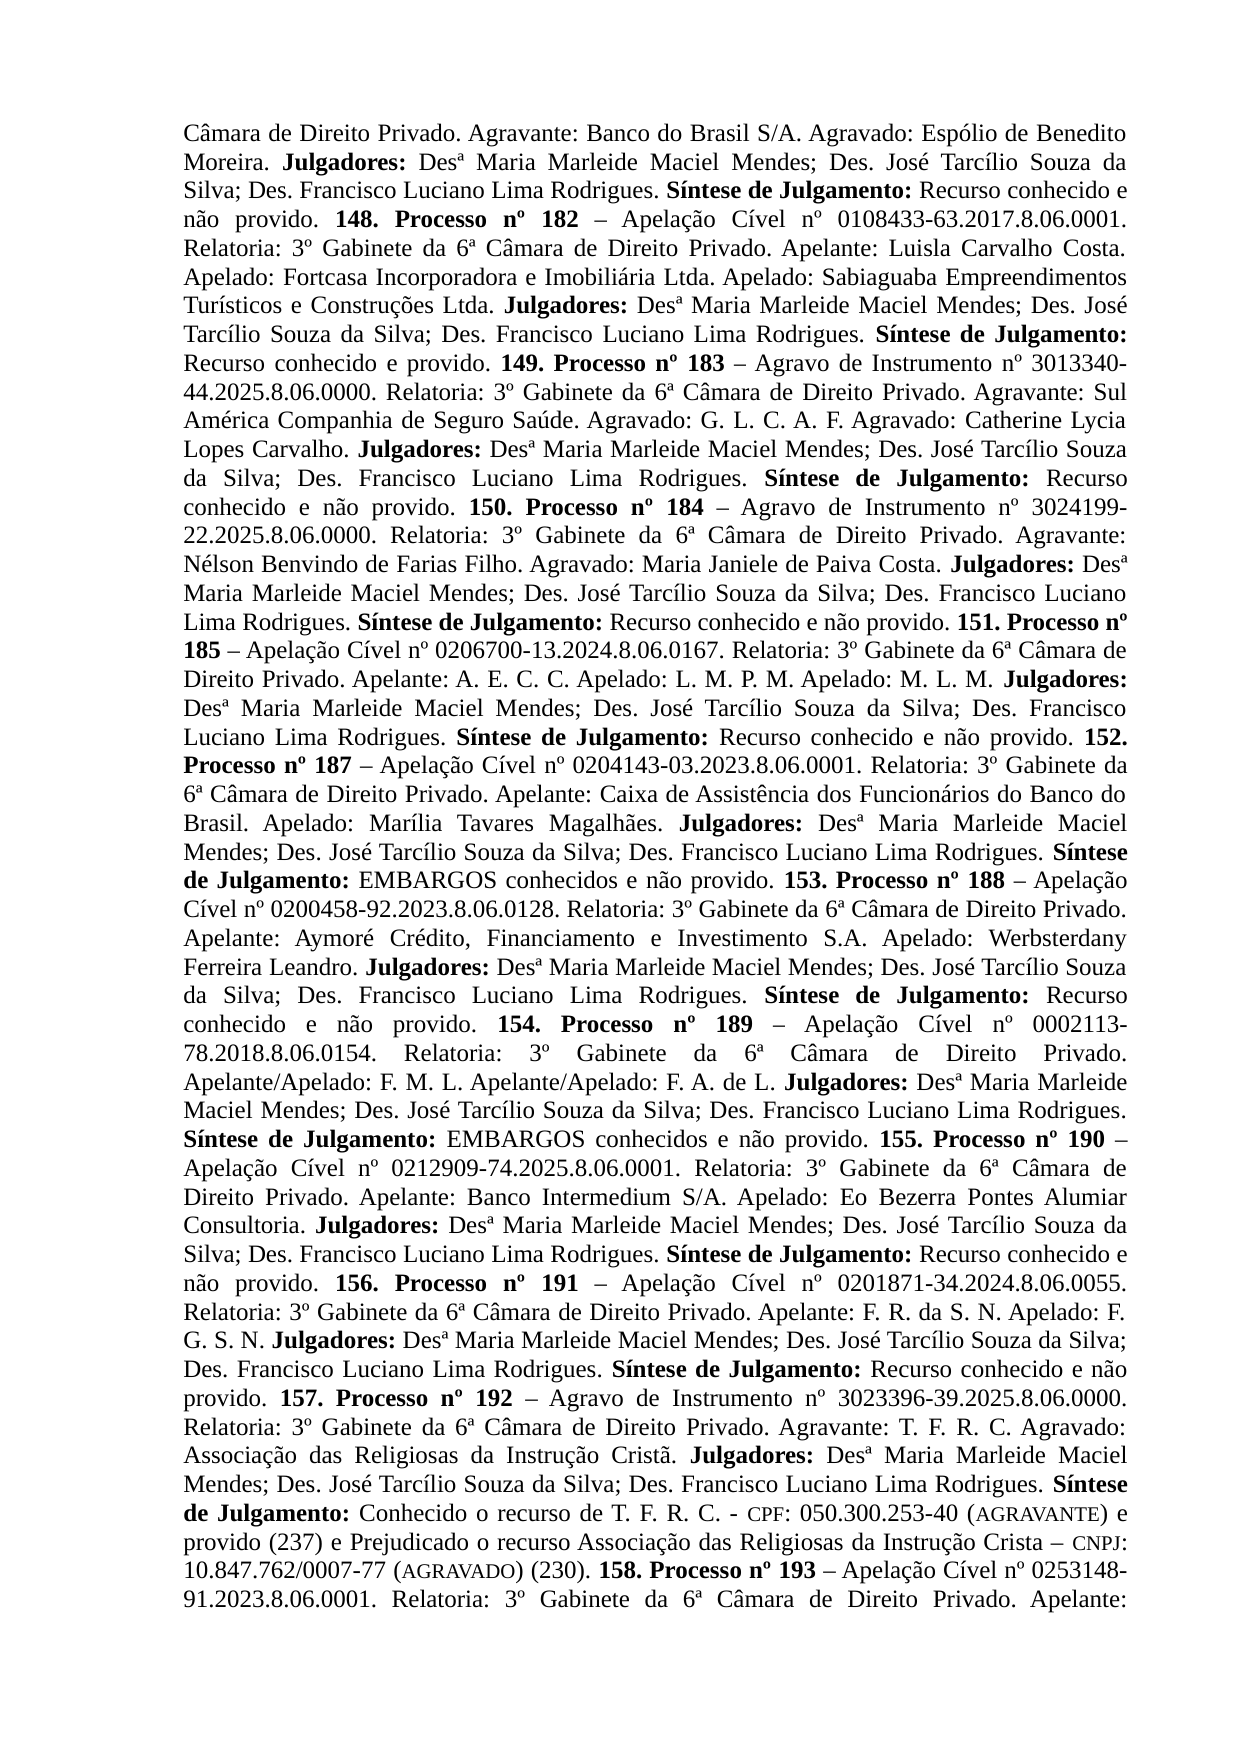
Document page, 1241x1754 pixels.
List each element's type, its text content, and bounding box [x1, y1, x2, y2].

text Câmara de Direito Privado. Agravante: Banco do Brasil S/A. Agravado: Espólio de Benedito Moreira. Julgadores: Desª Maria Marleide Maciel Mendes; Des. José Tarcílio Souza da Silva; Des. Francisco Luciano Lima Rodrigues. Síntese de Julgamento: Recurso conhecido e não provido. 148. Processo nº 182 – Apelação Cível nº 0108433-63.2017.8.06.0001. Relatoria: 3º Gabinete da 6ª Câmara de Direito Privado. Apelante: Luisla Carvalho Costa. Apelado: Fortcasa Incorporadora e Imobiliária Ltda. Apelado: Sabiaguaba Empreendimentos Turísticos e Construções Ltda. Julgadores: Desª Maria Marleide Maciel Mendes; Des. José Tarcílio Souza da Silva; Des. Francisco Luciano Lima Rodrigues. Síntese de Julgamento: Recurso conhecido e provido. 149. Processo nº 183 – Agravo de Instrumento nº 3013340-44.2025.8.06.0000. Relatoria: 3º Gabinete da 6ª Câmara de Direito Privado. Agravante: Sul América Companhia de Seguro Saúde. Agravado: G. L. C. A. F. Agravado: Catherine Lycia Lopes Carvalho. Julgadores: Desª Maria Marleide Maciel Mendes; Des. José Tarcílio Souza da Silva; Des. Francisco Luciano Lima Rodrigues. Síntese de Julgamento: Recurso conhecido e não provido. 150. Processo nº 184 – Agravo de Instrumento nº 3024199-22.2025.8.06.0000. Relatoria: 3º Gabinete da 6ª Câmara de Direito Privado. Agravante: Nélson Benvindo de Farias Filho. Agravado: Maria Janiele de Paiva Costa. Julgadores: Desª Maria Marleide Maciel Mendes; Des. José Tarcílio Souza da Silva; Des. Francisco Luciano Lima Rodrigues. Síntese de Julgamento: Recurso conhecido e não provido. 151. Processo nº 185 – Apelação Cível nº 0206700-13.2024.8.06.0167. Relatoria: 3º Gabinete da 6ª Câmara de Direito Privado. Apelante: A. E. C. C. Apelado: L. M. P. M. Apelado: M. L. M. Julgadores: Desª Maria Marleide Maciel Mendes; Des. José Tarcílio Souza da Silva; Des. Francisco Luciano Lima Rodrigues. Síntese de Julgamento: Recurso conhecido e não provido. 152. Processo nº 187 – Apelação Cível nº 0204143-03.2023.8.06.0001. Relatoria: 3º Gabinete da 6ª Câmara de Direito Privado. Apelante: Caixa de Assistência dos Funcionários do Banco do Brasil. Apelado: Marília Tavares Magalhães. Julgadores: Desª Maria Marleide Maciel Mendes; Des. José Tarcílio Souza da Silva; Des. Francisco Luciano Lima Rodrigues. Síntese de Julgamento: EMBARGOS conhecidos e não provido. 153. Processo nº 188 – Apelação Cível nº 0200458-92.2023.8.06.0128. Relatoria: 3º Gabinete da 6ª Câmara de Direito Privado. Apelante: Aymoré Crédito, Financiamento e Investimento S.A. Apelado: Werbsterdany Ferreira Leandro. Julgadores: Desª Maria Marleide Maciel Mendes; Des. José Tarcílio Souza da Silva; Des. Francisco Luciano Lima Rodrigues. Síntese de Julgamento: Recurso conhecido e não provido. 154. Processo nº 189 – Apelação Cível nº 0002113-78.2018.8.06.0154. Relatoria: 3º Gabinete da 6ª Câmara de Direito Privado. Apelante/Apelado: F. M. L. Apelante/Apelado: F. A. de L. Julgadores: Desª Maria Marleide Maciel Mendes; Des. José Tarcílio Souza da Silva; Des. Francisco Luciano Lima Rodrigues. Síntese de Julgamento: EMBARGOS conhecidos e não provido. 155. Processo nº 190 – Apelação Cível nº 0212909-74.2025.8.06.0001. Relatoria: 3º Gabinete da 6ª Câmara de Direito Privado. Apelante: Banco Intermedium S/A. Apelado: Eo Bezerra Pontes Alumiar Consultoria. Julgadores: Desª Maria Marleide Maciel Mendes; Des. José Tarcílio Souza da Silva; Des. Francisco Luciano Lima Rodrigues. Síntese de Julgamento: Recurso conhecido e não provido. 156. Processo nº 191 – Apelação Cível nº 0201871-34.2024.8.06.0055. Relatoria: 3º Gabinete da 6ª Câmara de Direito Privado. Apelante: F. R. da S. N. Apelado: F. G. S. N. Julgadores: Desª Maria Marleide Maciel Mendes; Des. José Tarcílio Souza da Silva; Des. Francisco Luciano Lima Rodrigues. Síntese de Julgamento: Recurso conhecido e não provido. 157. Processo nº 192 – Agravo de Instrumento nº 3023396-39.2025.8.06.0000. Relatoria: 3º Gabinete da 6ª Câmara de Direito Privado. Agravante: T. F. R. C. Agravado: Associação das Religiosas da Instrução Cristã. Julgadores: Desª Maria Marleide Maciel Mendes; Des. José Tarcílio Souza da Silva; Des. Francisco Luciano Lima Rodrigues. Síntese de Julgamento: Conhecido o recurso de T. F. R. C. - CPF: 050.300.253-40 (AGRAVANTE) e provido (237) e Prejudicado o recurso Associação das Religiosas da Instrução Crista – CNPJ: 10.847.762/0007-77 (AGRAVADO) (230). 158. Processo nº 193 – Apelação Cível nº 0253148-91.2023.8.06.0001. Relatoria: 3º Gabinete da 6ª Câmara de Direito Privado. Apelante: [183, 118, 1128, 1613]
